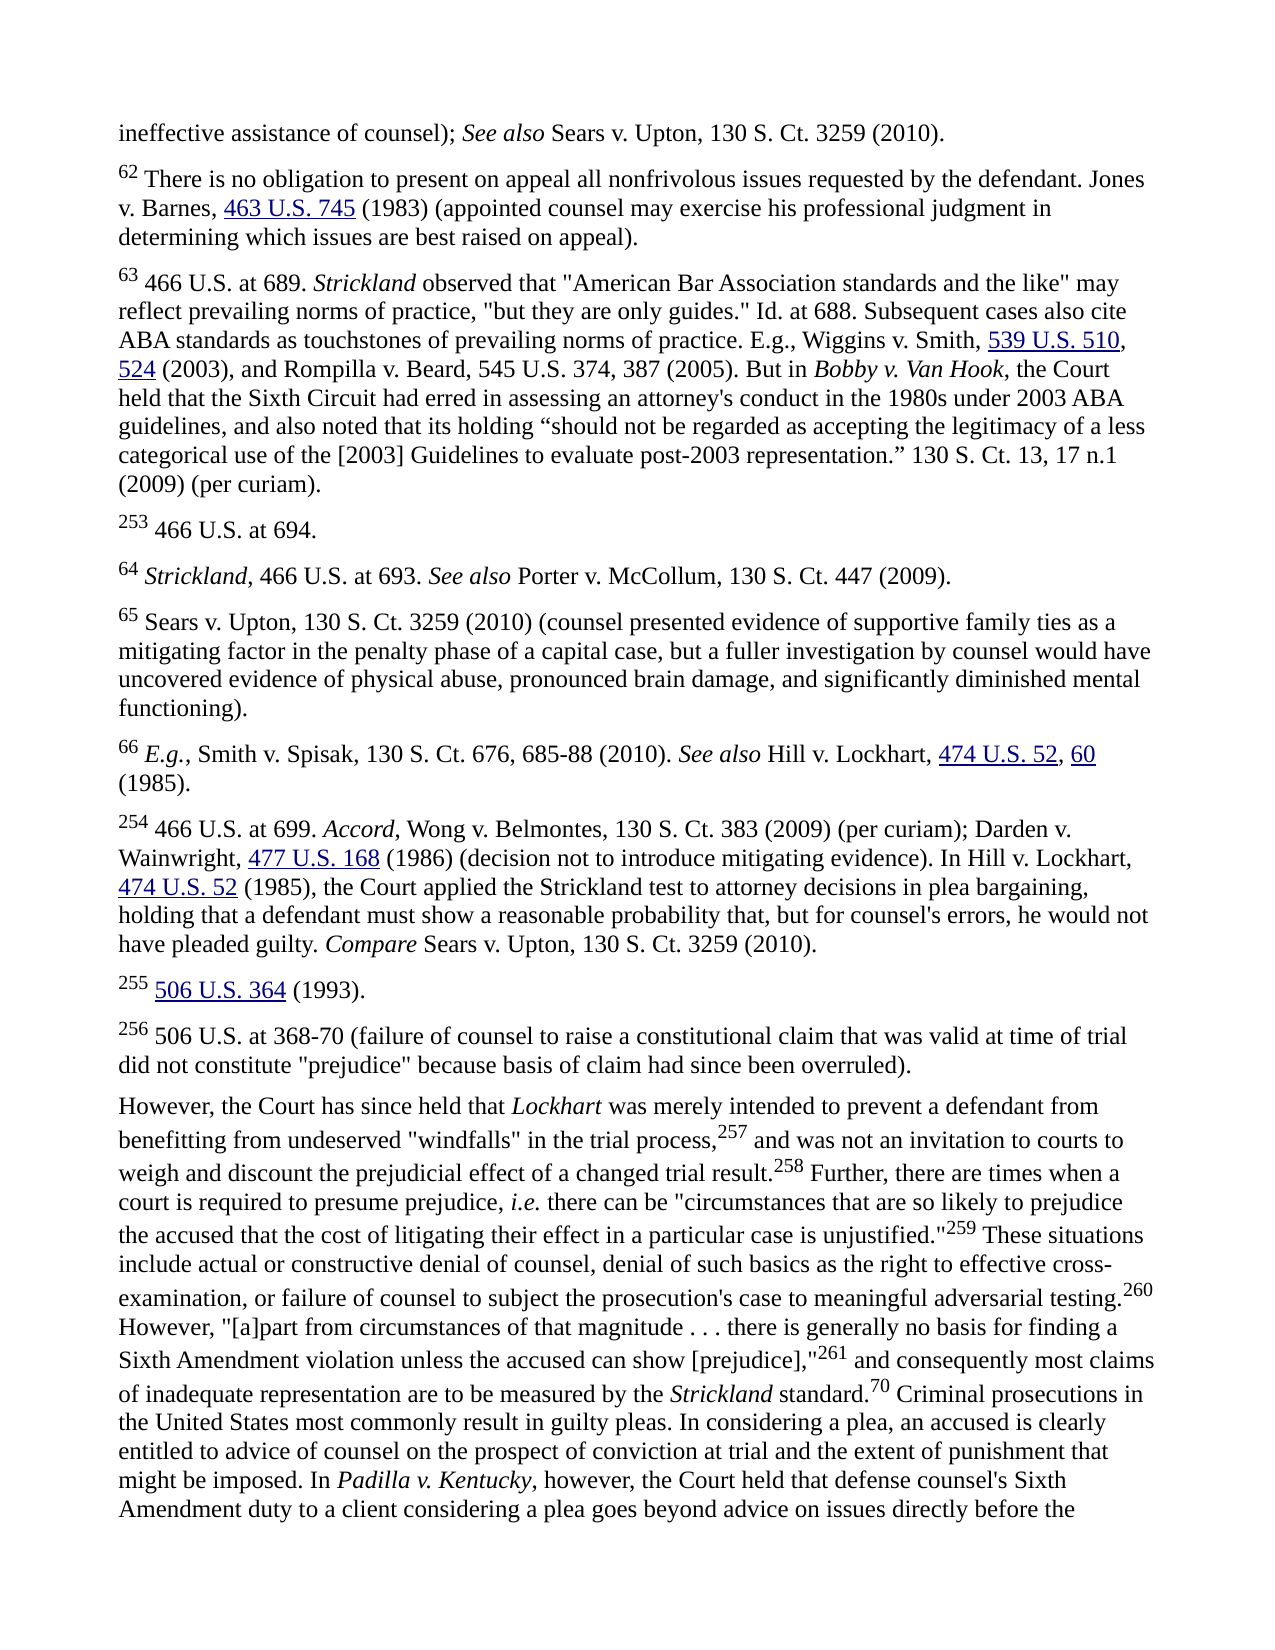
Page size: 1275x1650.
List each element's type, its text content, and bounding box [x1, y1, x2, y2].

text 255 506 U.S. 364 (1993). [118, 970, 1157, 1004]
text 62 There is no obligation to present on appeal all nonfrivolous issues requested by the defendant. Jones v. Barnes, 463 U.S. 745 (1983) (appointed counsel may exercise his professional judgment in determining which issues are best raised on appeal). [118, 159, 1157, 250]
text 254 466 U.S. at 699. Accord, Wong v. Belmontes, 130 S. Ct. 383 (2009) (per curiam); Darden v. Wainwright, 477 U.S. 168 (1986) (decision not to introduce mitigating evidence). In Hill v. Lockhart, 474 U.S. 52 (1985), the Court applied the Strickland test to attorney decisions in plea bargaining, holding that a defendant must show a reasonable probability that, but for counsel's errors, he would not have pleaded guilty. Compare Sears v. Upton, 130 S. Ct. 3259 (2010). [118, 809, 1157, 958]
text ineffective assistance of counsel); See also Sears v. Upton, 130 S. Ct. 3259 (2010). [118, 118, 1157, 147]
text However, the Court has since held that Lockhart was merely intended to prevent a defendant from benefitting from undeserved "windfalls" in the trial process,257 and was not an invitation to courts to weigh and discount the prejudicial effect of a changed trial result.258 Further, there are times when a court is required to presume prejudice, i.e. there can be "circumstances that are so likely to prejudice the accused that the cost of litigating their effect in a particular case is unjustified."259 These situations include actual or constructive denial of counsel, denial of such basics as the right to effective cross-examination, or failure of counsel to subject the prosecution's case to meaningful adversarial testing.260 However, "[a]part from circumstances of that magnitude . . . there is generally no basis for finding a Sixth Amendment violation unless the accused can show [prejudice],"261 and consequently most claims of inadequate representation are to be measured by the Strickland standard.70 Criminal prosecutions in the United States most commonly result in guilty pleas. In considering a plea, an accused is clearly entitled to advice of counsel on the prospect of conviction at trial and the extent of punishment that might be imposed. In Padilla v. Kentucky, however, the Court held that defense counsel's Sixth Amendment duty to a client considering a plea goes beyond advice on issues directly before the [118, 1091, 1157, 1522]
text 65 Sears v. Upton, 130 S. Ct. 3259 (2010) (counsel presented evidence of supportive family ties as a mitigating factor in the penalty phase of a capital case, but a fuller investigation by counsel would have uncovered evidence of physical abuse, pronounced brain damage, and significantly diminished mental functioning). [118, 602, 1157, 722]
text 253 466 U.S. at 694. [118, 510, 1157, 544]
text 63 466 U.S. at 689. Strickland observed that "American Bar Association standards and the like" may reflect prevailing norms of practice, "but they are only guides." Id. at 688. Subsequent cases also cite ABA standards as touchstones of prevailing norms of practice. E.g., Wiggins v. Smith, 539 U.S. 510, 524 (2003), and Rompilla v. Beard, 545 U.S. 374, 387 (2005). But in Bobby v. Van Hook, the Court held that the Sixth Circuit had erred in assessing an attorney's conduct in the 1980s under 2003 ABA guidelines, and also noted that its holding “should not be regarded as accepting the legitimacy of a less categorical use of the [2003] Guidelines to evaluate post-2003 representation.” 130 S. Ct. 13, 17 n.1 (2009) (per curiam). [118, 263, 1157, 498]
text 256 506 U.S. at 368-70 (failure of counsel to raise a constitutional claim that was valid at time of trial did not constitute "prejudice" because basis of claim had since been overruled). [118, 1016, 1157, 1079]
text 64 Strickland, 466 U.S. at 693. See also Porter v. McCollum, 130 S. Ct. 447 (2009). [118, 556, 1157, 590]
text 66 E.g., Smith v. Spisak, 130 S. Ct. 676, 685-88 (2010). See also Hill v. Lockhart, 474 U.S. 52, 60 (1985). [118, 734, 1157, 797]
